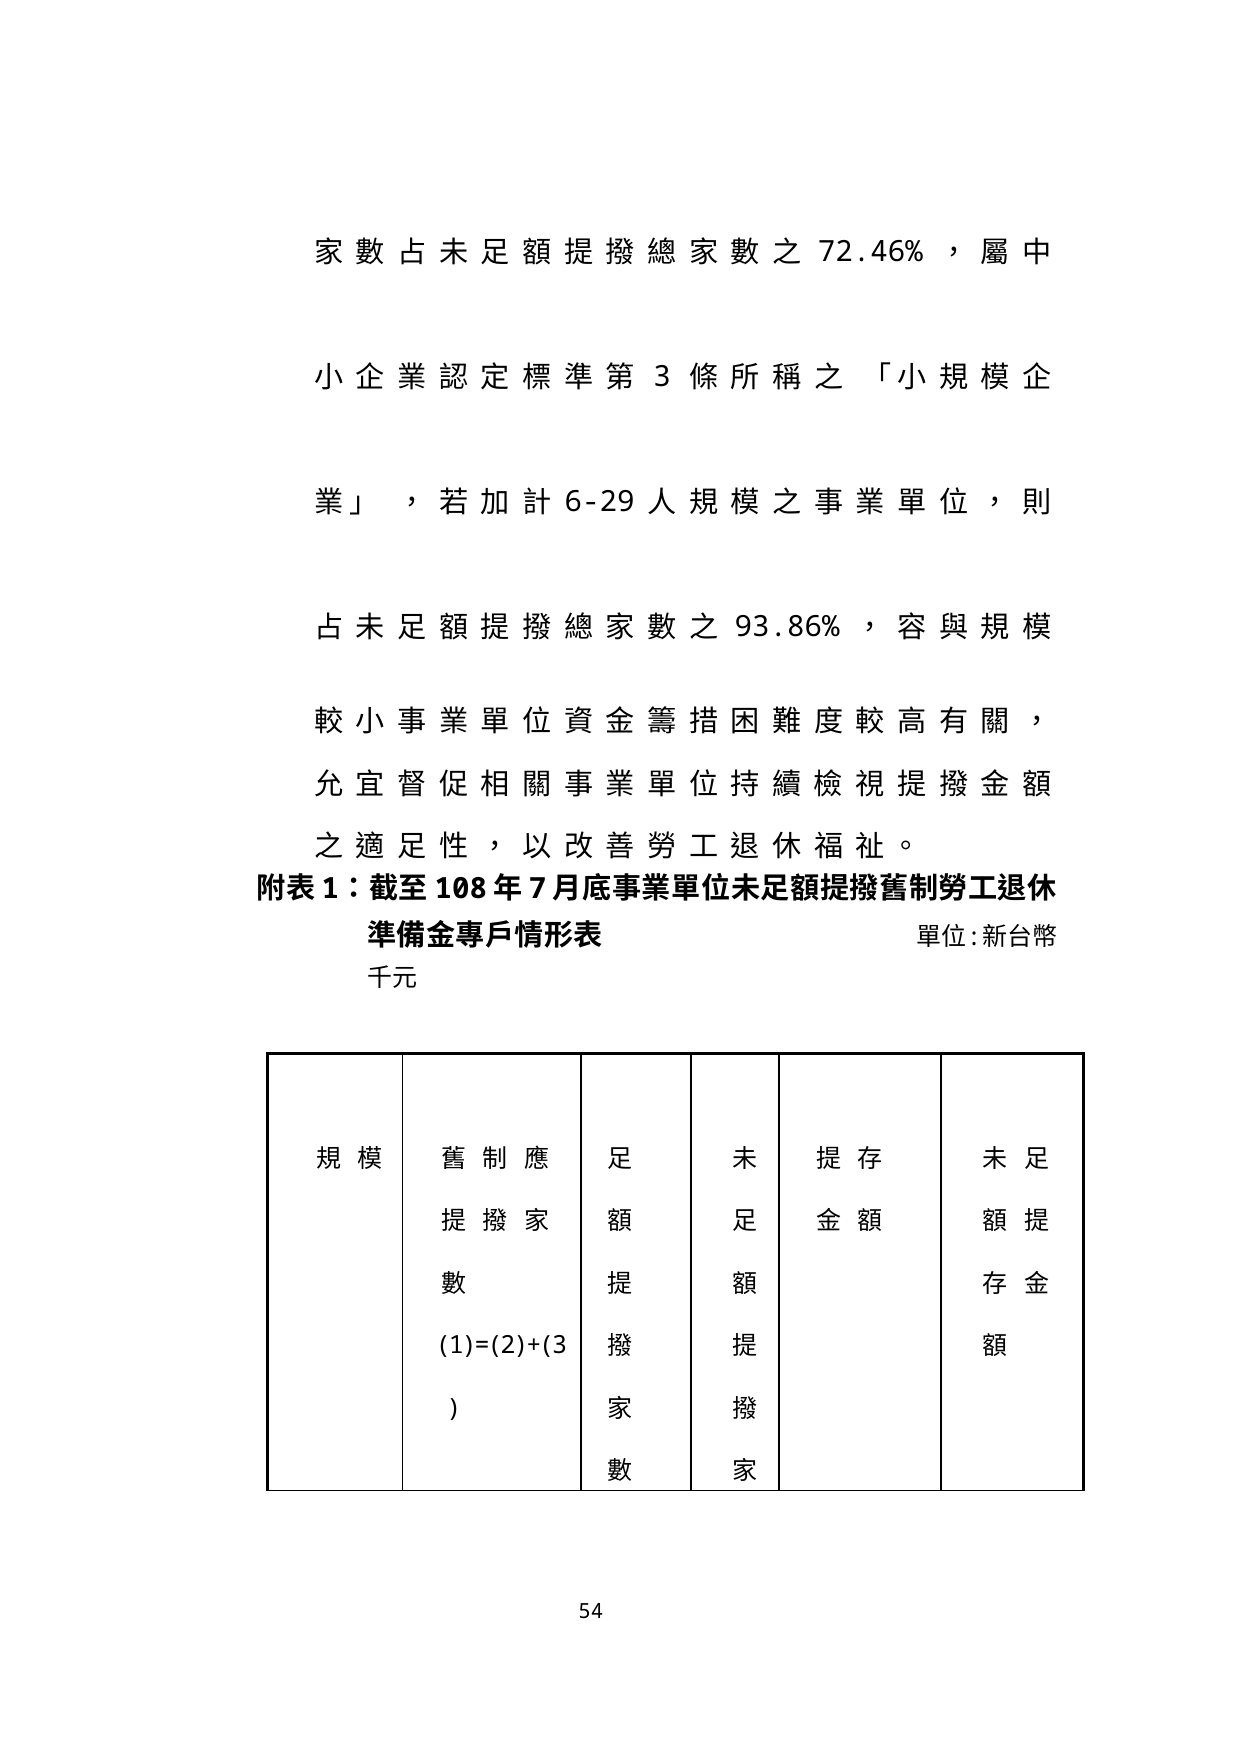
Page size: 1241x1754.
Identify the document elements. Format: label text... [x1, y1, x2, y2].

table_header 未足額提存金額 [942, 1055, 1082, 1490]
table_header 提存金額 [780, 1055, 940, 1490]
table_header 規模 [269, 1055, 402, 1490]
table_header 舊制應提撥家數(1)=(2)+(3) [403, 1055, 580, 1490]
table_header 足額提撥家數 [582, 1055, 690, 1490]
text 附表1：截至108年7月底事業單位未足額提撥舊制勞工退休準備金專戶情形表 單位:新台幣千元 [256, 865, 1058, 993]
text 家數占未足額提撥總家數之72.46%，屬中小企業認定標準第3條所稱之「小規模企業」，若加計6-29人規模之事業單位，則占未足額提撥總家數之93.86%，容與規模較小事業單位資金籌措困難度較高有關，允宜督促相關事業單位持續檢視提撥金額之適足性，以改善勞工退休福祉。 [271, 177, 1058, 865]
table_header 未足額提撥家 [692, 1055, 778, 1490]
